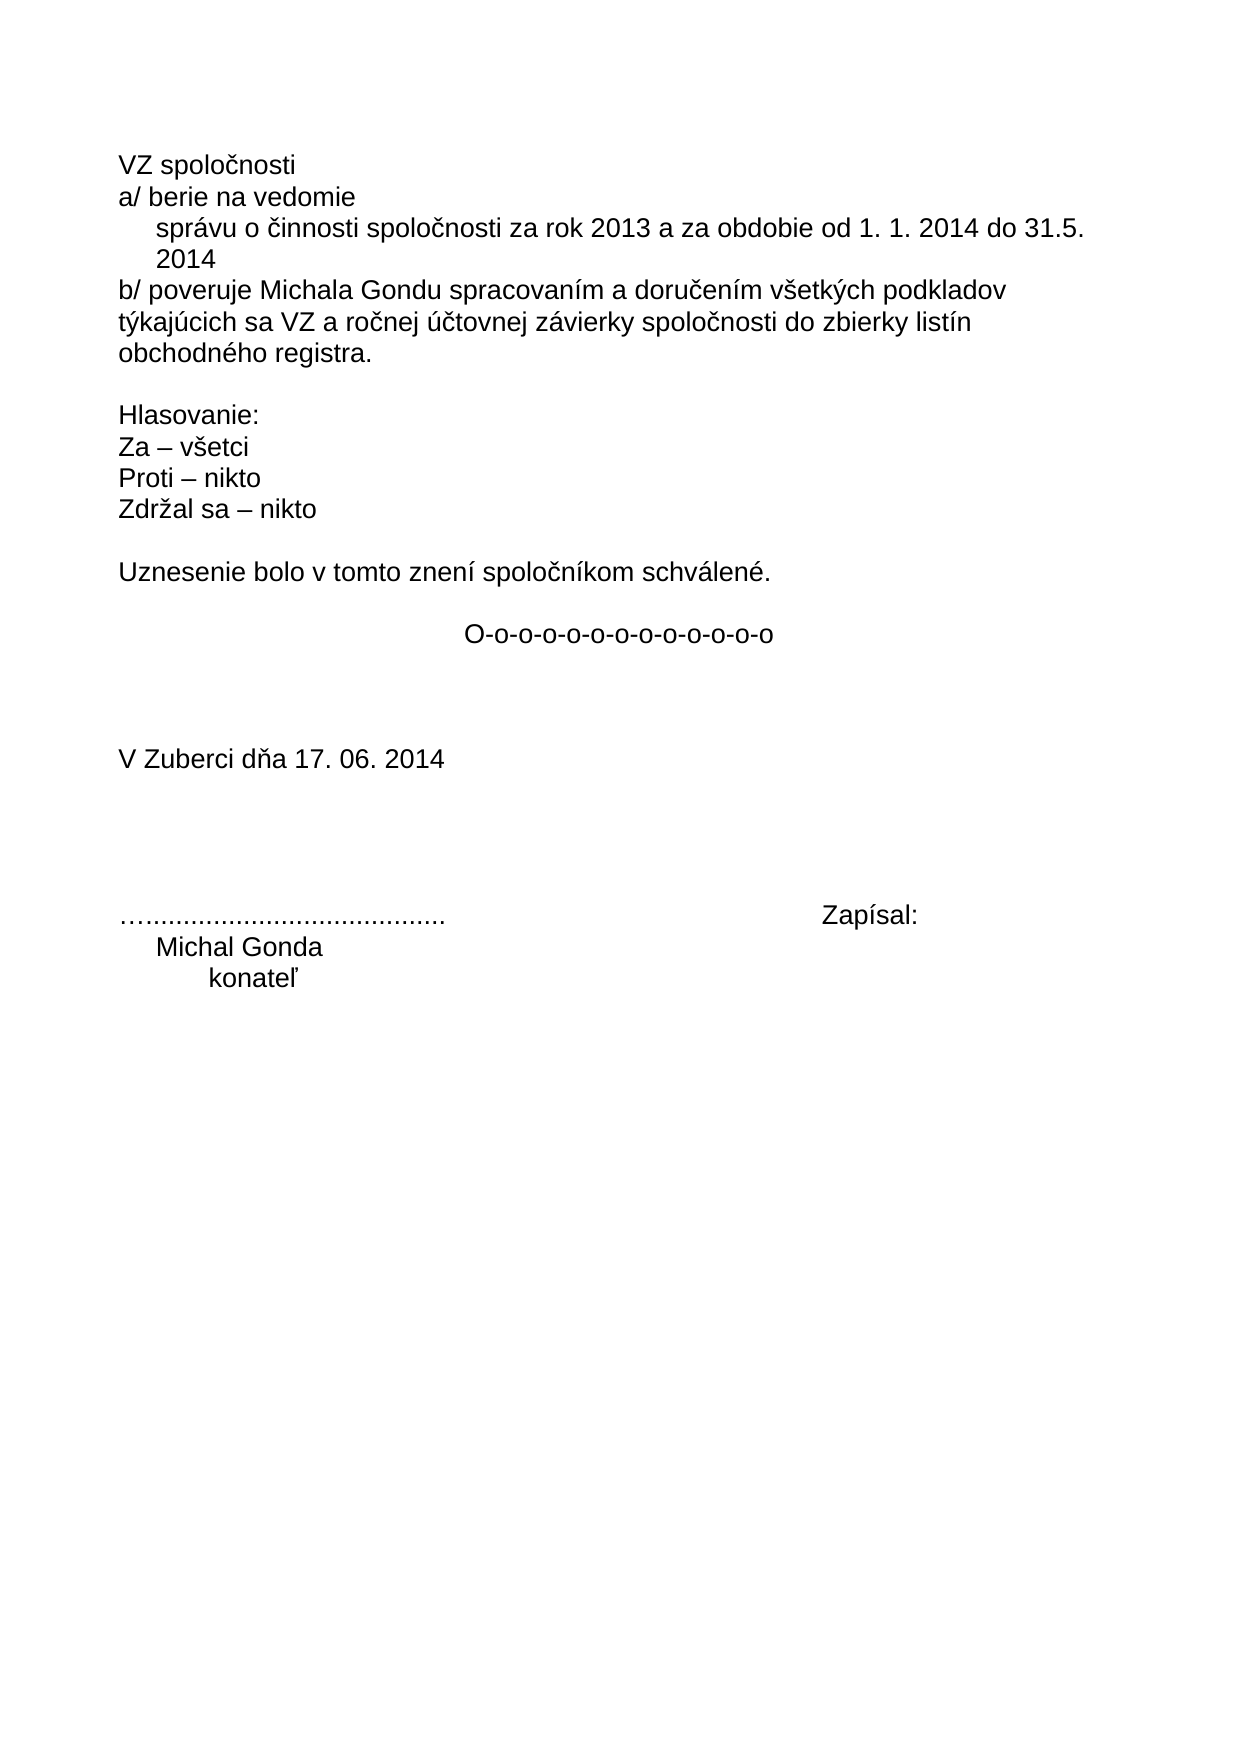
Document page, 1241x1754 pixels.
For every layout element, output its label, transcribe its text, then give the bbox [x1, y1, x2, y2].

text Michal Gonda [118, 931, 1121, 962]
text O-o-o-o-o-o-o-o-o-o-o-o-o [118, 618, 1121, 649]
text Uznesenie bolo v tomto znení spoločníkom schválené. [118, 556, 1121, 587]
text b/ poveruje Michala Gondu spracovaním a doručením všetkých podkladov týkajúcich sa VZ a ročnej účtovnej závierky spoločnosti do zbierky listín obchodného registra. [118, 274, 1121, 368]
text Zdržal sa – nikto [118, 493, 1121, 524]
text VZ spoločnosti [118, 149, 1121, 181]
text V Zuberci dňa 17. 06. 2014 [118, 743, 1121, 774]
text …........................................ Zapísal: [118, 899, 1121, 931]
text konateľ [118, 962, 1121, 993]
text správu o činnosti spoločnosti za rok 2013 a za obdobie od 1. 1. 2014 do 31.5. 2014 [156, 212, 1121, 274]
text a/ berie na vedomie [118, 181, 1121, 212]
text Hlasovanie: [118, 399, 1121, 431]
text Za – všetci [118, 431, 1121, 462]
text Proti – nikto [118, 462, 1121, 493]
